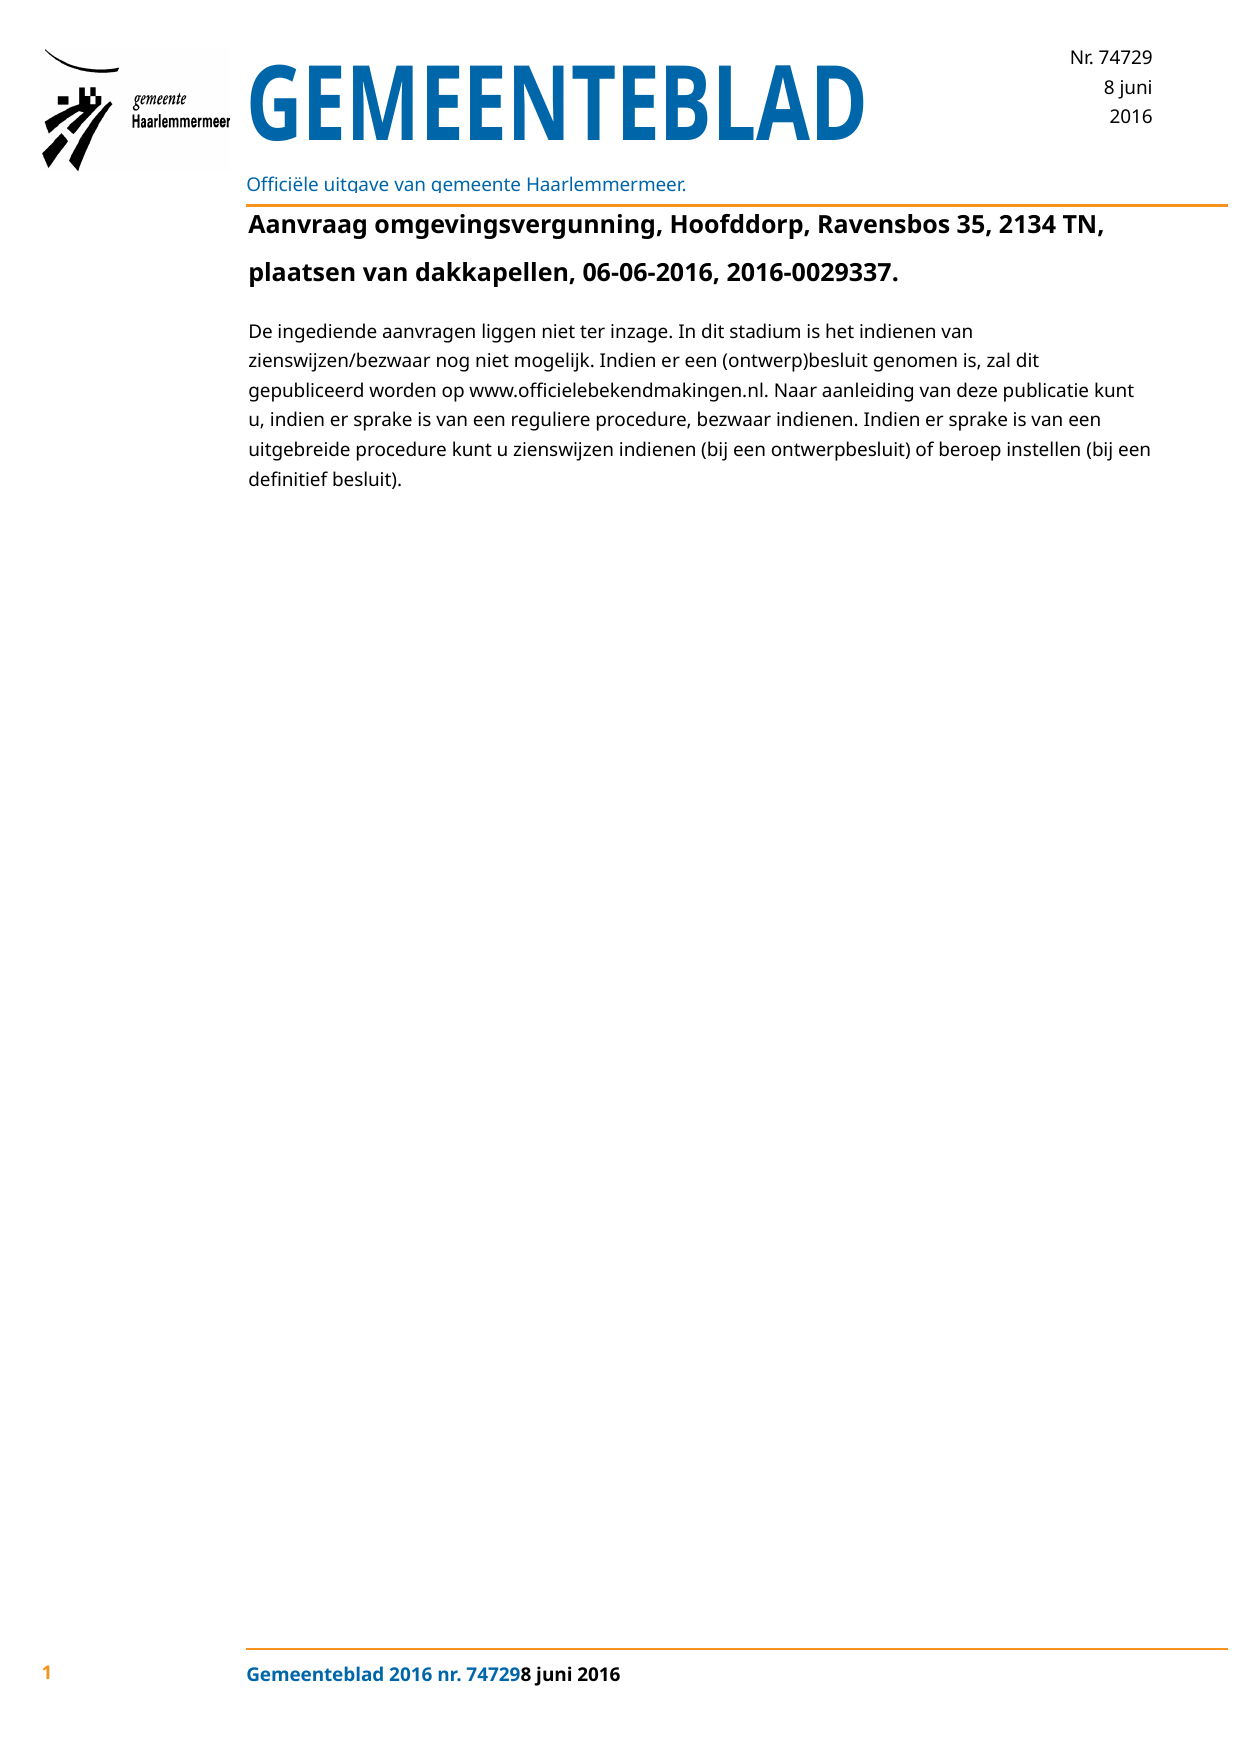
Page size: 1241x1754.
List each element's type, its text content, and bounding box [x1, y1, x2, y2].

text De ingediende aanvragen liggen niet ter inzage. In dit stadium is het indienen van zienswijzen/bezwaar nog niet mogelijk. Indien er een (ontwerp)besluit genomen is, zal dit gepubliceerd worden op www.officielebekendmakingen.nl. Naar aanleiding van deze publicatie kunt u, indien er sprake is van een reguliere procedure, bezwaar indienen. Indien er sprake is van een uitgebreide procedure kunt u zienswijzen indienen (bij een ontwerpbesluit) of beroep instellen (bij een definitief besluit). [248, 318, 1152, 492]
text Aanvraag omgevingsvergunning, Hoofddorp, Ravensbos 35, 2134 TN, plaatsen van dakkapellen, 06-06-2016, 2016-0029337. [248, 207, 1152, 288]
picture [41, 47, 231, 172]
